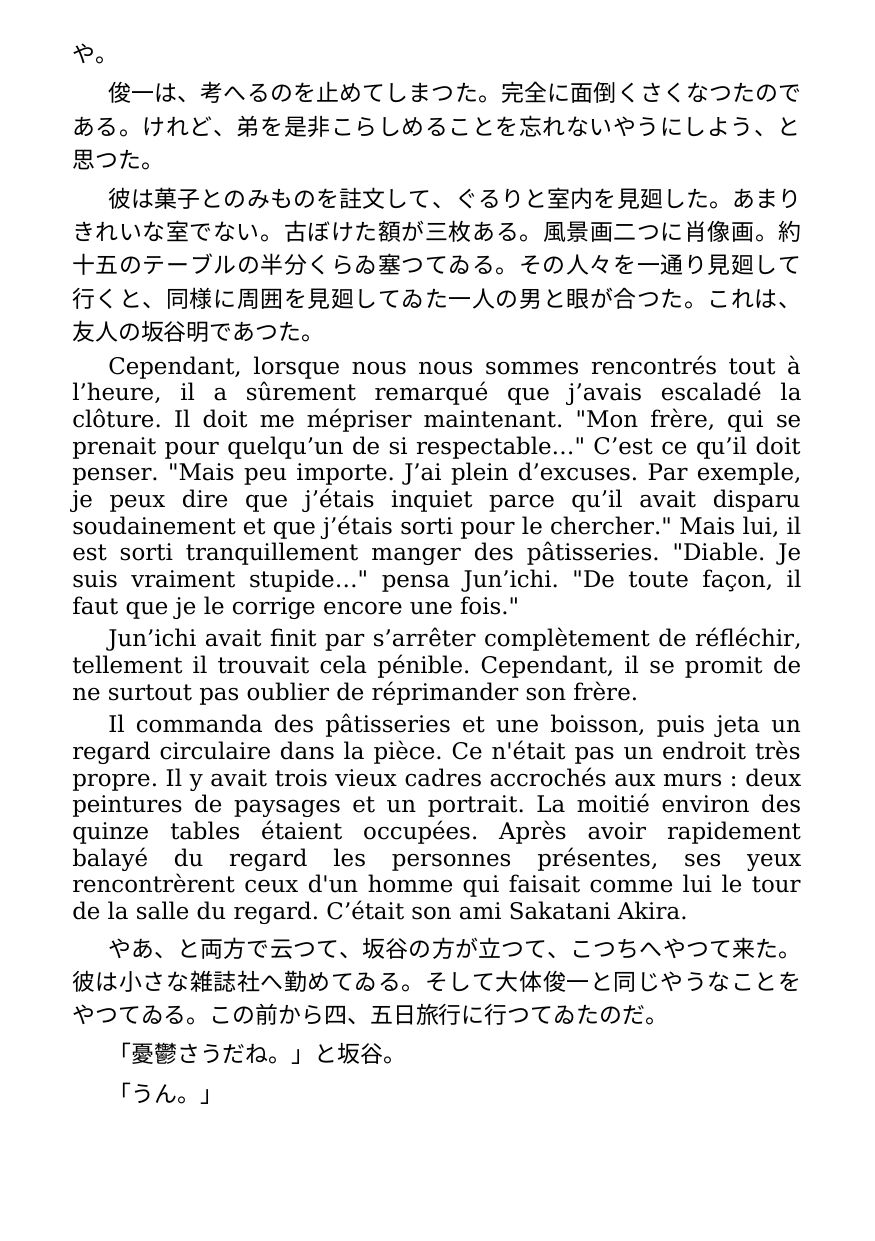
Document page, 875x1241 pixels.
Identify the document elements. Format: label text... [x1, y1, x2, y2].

text 彼は菓子とのみものを註文して、ぐるりと室内を見廻した。あまりきれいな室でない。古ぼけた額が三枚ある。風景画二つに肖像画。約十五のテーブルの半分くらゐ塞つてゐる。その人々を一通り見廻して行くと、同様に周囲を見廻してゐた一人の男と眼が合つた。これは、友人の坂谷明であつた。 [72, 181, 802, 347]
text 「憂鬱さうだね。」と坂谷。 [72, 1036, 802, 1069]
text Il commanda des pâtisseries et une boisson, puis jeta un regard circulaire dans la pièce. Ce n'était pas un endroit très propre. Il y avait trois vieux cadres accrochés aux murs : deux peintures de paysages et un portrait. La moitié environ des quinze tables étaient occupées. Après avoir rapidement balayé du regard les personnes présentes, ses yeux rencontrèrent ceux d'un homme qui faisait comme lui le tour de la salle du regard. C’était son ami Sakatani Akira. [72, 711, 802, 925]
text やあ、と両方で云つて、坂谷の方が立つて、こつちへやつて来た。彼は小さな雑誌社へ勤めてゐる。そして大体俊一と同じやうなことをやつてゐる。この前から四、五日旅行に行つてゐたのだ。 [72, 931, 802, 1030]
text Jun’ichi avait finit par s’arrêter complètement de réfléchir, tellement il trouvait cela pénible. Cependant, il se promit de ne surtout pas oublier de réprimander son frère. [72, 626, 802, 706]
text や。 [72, 36, 802, 69]
text 俊一は、考へるのを止めてしまつた。完全に面倒くさくなつたのである。けれど、弟を是非こらしめることを忘れないやうにしよう、と思つた。 [72, 75, 802, 175]
text Cependant, lorsque nous nous sommes rencontrés tout à l’heure, il a sûrement remarqué que j’avais escaladé la clôture. Il doit me mépriser maintenant. "Mon frère, qui se prenait pour quelqu’un de si respectable…" C’est ce qu’il doit penser. "Mais peu importe. J’ai plein d’excuses. Par exemple, je peux dire que j’étais inquiet parce qu’il avait disparu soudainement et que j’étais sorti pour le chercher." Mais lui, il est sorti tranquillement manger des pâtisseries. "Diable. Je suis vraiment stupide…" pensa Jun’ichi. "De toute façon, il faut que je le corrige encore une fois." [72, 353, 802, 619]
text 「うん。」 [72, 1076, 802, 1109]
